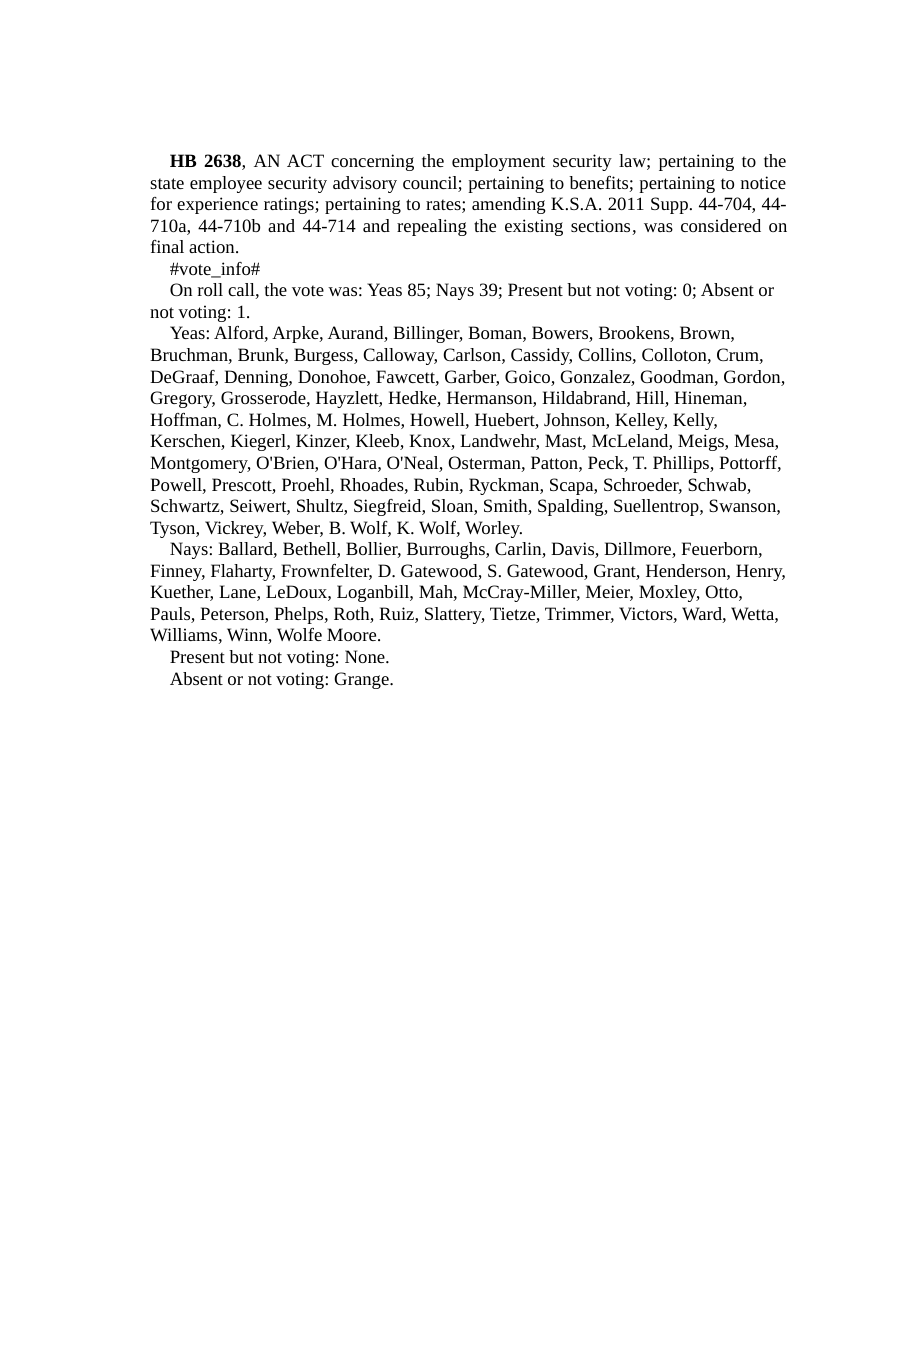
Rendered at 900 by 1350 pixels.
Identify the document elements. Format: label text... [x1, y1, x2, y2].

text Yeas: Alford, Arpke, Aurand, Billinger, Boman, Bowers, Brookens, Brown, Bruchman, Brunk, Burgess, Calloway, Carlson, Cassidy, Collins, Colloton, Crum, DeGraaf, Denning, Donohoe, Fawcett, Garber, Goico, Gonzalez, Goodman, Gordon, Gregory, Grosserode, Hayzlett, Hedke, Hermanson, Hildabrand, Hill, Hineman, Hoffman, C. Holmes, M. Holmes, Howell, Huebert, Johnson, Kelley, Kelly, Kerschen, Kiegerl, Kinzer, Kleeb, Knox, Landwehr, Mast, McLeland, Meigs, Mesa, Montgomery, O'Brien, O'Hara, O'Neal, Osterman, Patton, Peck, T. Phillips, Pottorff, Powell, Prescott, Proehl, Rhoades, Rubin, Ryckman, Scapa, Schroeder, Schwab, Schwartz, Seiwert, Shultz, Siegfreid, Sloan, Smith, Spalding, Suellentrop, Swanson, Tyson, Vickrey, Weber, B. Wolf, K. Wolf, Worley. [150, 322, 787, 538]
text Absent or not voting: Grange. [150, 667, 787, 689]
text On roll call, the vote was: Yeas 85; Nays 39; Present but not voting: 0; Absent or not voting: 1. [150, 279, 787, 322]
text HB 2638, AN ACT concerning the employment security law; pertaining to the state employee security advisory council; pertaining to benefits; pertaining to notice for experience ratings; pertaining to rates; amending K.S.A. 2011 Supp. 44-704, 44-710a, 44-710b and 44-714 and repealing the existing sections, was considered on final action. [150, 150, 787, 258]
text #vote_info# [150, 258, 787, 279]
text Nays: Ballard, Bethell, Bollier, Burroughs, Carlin, Davis, Dillmore, Feuerborn, Finney, Flaharty, Frownfelter, D. Gatewood, S. Gatewood, Grant, Henderson, Henry, Kuether, Lane, LeDoux, Loganbill, Mah, McCray-Miller, Meier, Moxley, Otto, Pauls, Peterson, Phelps, Roth, Ruiz, Slattery, Tietze, Trimmer, Victors, Ward, Wetta, Williams, Winn, Wolfe Moore. [150, 538, 787, 646]
text Present but not voting: None. [150, 646, 787, 667]
